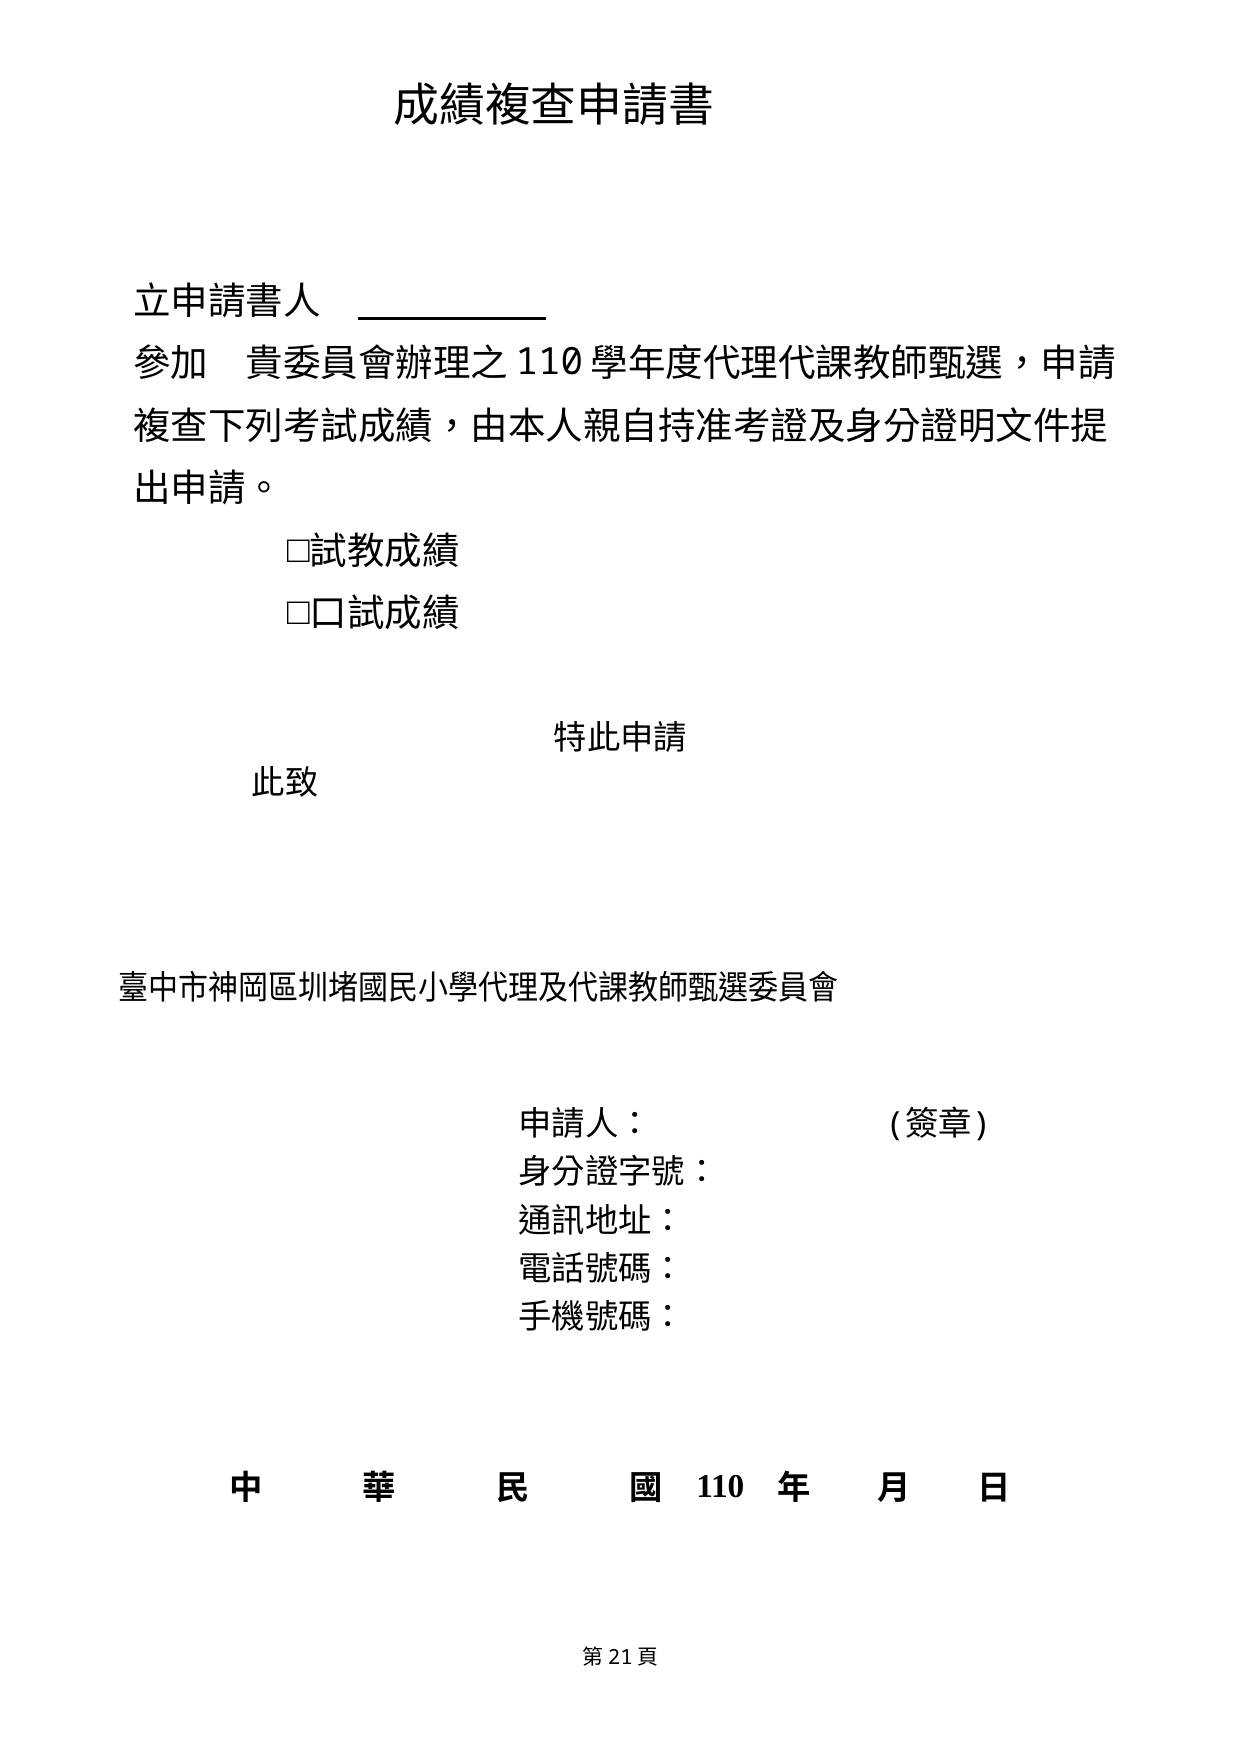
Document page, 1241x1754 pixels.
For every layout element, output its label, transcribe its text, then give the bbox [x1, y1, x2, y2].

text 電話號碼： [118, 1242, 1122, 1290]
text 參加 貴委員會辦理之110學年度代理代課教師甄選，申請複查下列考試成績，由本人親自持准考證及身分證明文件提出申請。 [133, 318, 1122, 506]
text 通訊地址： [118, 1193, 1122, 1242]
text 立申請書人 [133, 256, 1122, 318]
text 手機號碼： [118, 1290, 1122, 1338]
text □口試成績 [118, 568, 1122, 631]
text 申請人： (簽章) [118, 1097, 1122, 1145]
text 此致 [118, 756, 1122, 804]
text 身分證字號： [118, 1145, 1122, 1193]
text 臺中市神岡區圳堵國民小學代理及代課教師甄選委員會 [118, 943, 1122, 1006]
text 中 華 民 國 110 年 月 日 [118, 1443, 1122, 1506]
text 特此申請 [118, 693, 1122, 756]
text 成績複查申請書 [118, 68, 1122, 135]
text □試教成績 [118, 506, 1122, 568]
